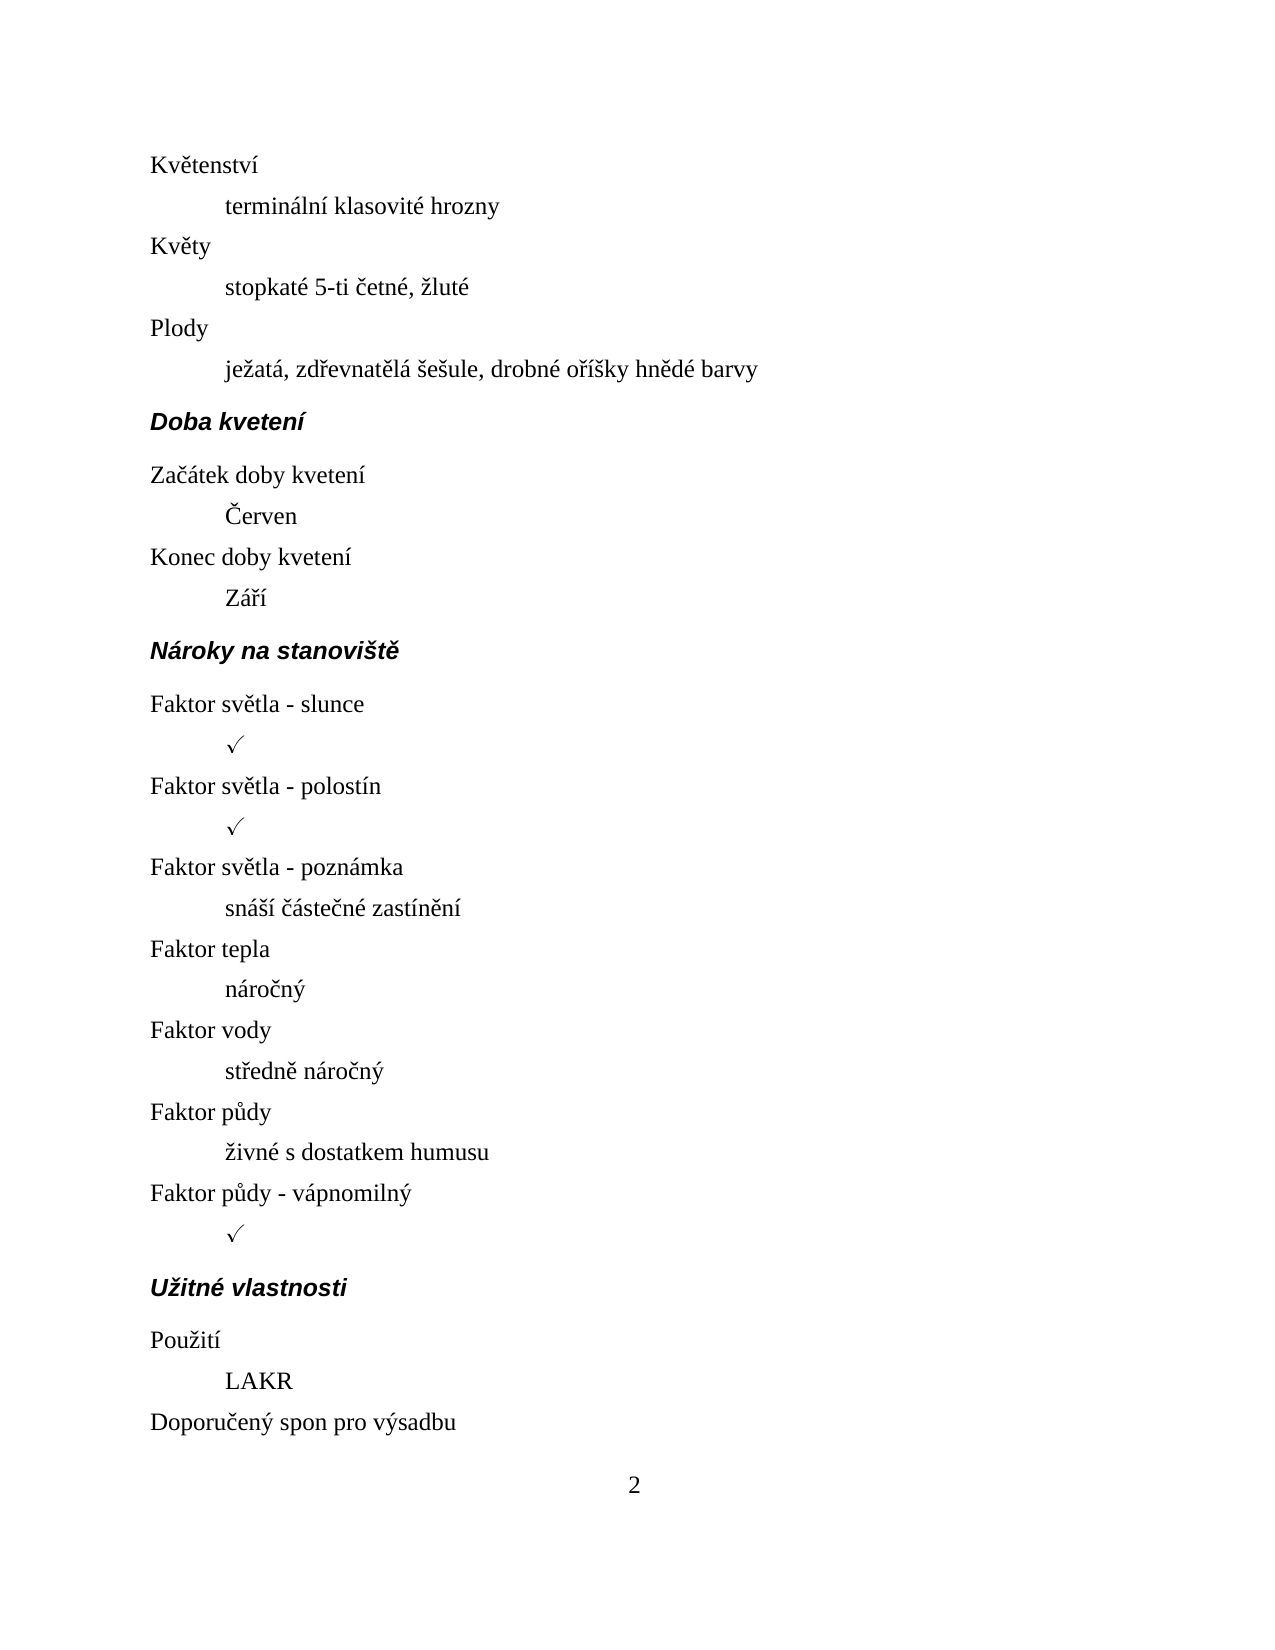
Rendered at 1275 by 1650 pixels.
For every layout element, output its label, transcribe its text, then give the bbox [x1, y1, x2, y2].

text LAKR [225, 1366, 1125, 1395]
text Začátek doby kvetení [150, 460, 1125, 489]
text snáší částečné zastínění [225, 893, 1125, 922]
text Faktor světla - polostín [150, 771, 1125, 799]
text Doporučený spon pro výsadbu [150, 1407, 1125, 1436]
text Faktor půdy - vápnomilný [150, 1178, 1125, 1207]
subtitle Doba kvetení [150, 407, 1125, 436]
subtitle Nároky na stanoviště [150, 636, 1125, 665]
text Plody [150, 313, 1125, 342]
text Červen [225, 501, 1125, 530]
text Květy [150, 231, 1125, 260]
text stopkaté 5-ti četné, žluté [225, 272, 1125, 301]
text ✓ [225, 730, 1125, 759]
text živné s dostatkem humusu [225, 1137, 1125, 1166]
text ježatá, zdřevnatělá šešule, drobné oříšky hnědé barvy [225, 354, 1125, 382]
text Konec doby kvetení [150, 542, 1125, 571]
text ✓ [225, 1219, 1125, 1248]
text středně náročný [225, 1056, 1125, 1085]
text Faktor půdy [150, 1097, 1125, 1125]
text Faktor tepla [150, 934, 1125, 962]
text náročný [225, 974, 1125, 1003]
text Použití [150, 1326, 1125, 1354]
text Květenství [150, 150, 1125, 179]
text Faktor světla - poznámka [150, 852, 1125, 881]
text Faktor světla - slunce [150, 689, 1125, 718]
text Září [225, 583, 1125, 611]
text terminální klasovité hrozny [225, 191, 1125, 219]
text Faktor vody [150, 1015, 1125, 1044]
text ✓ [225, 812, 1125, 840]
subtitle Užitné vlastnosti [150, 1273, 1125, 1301]
